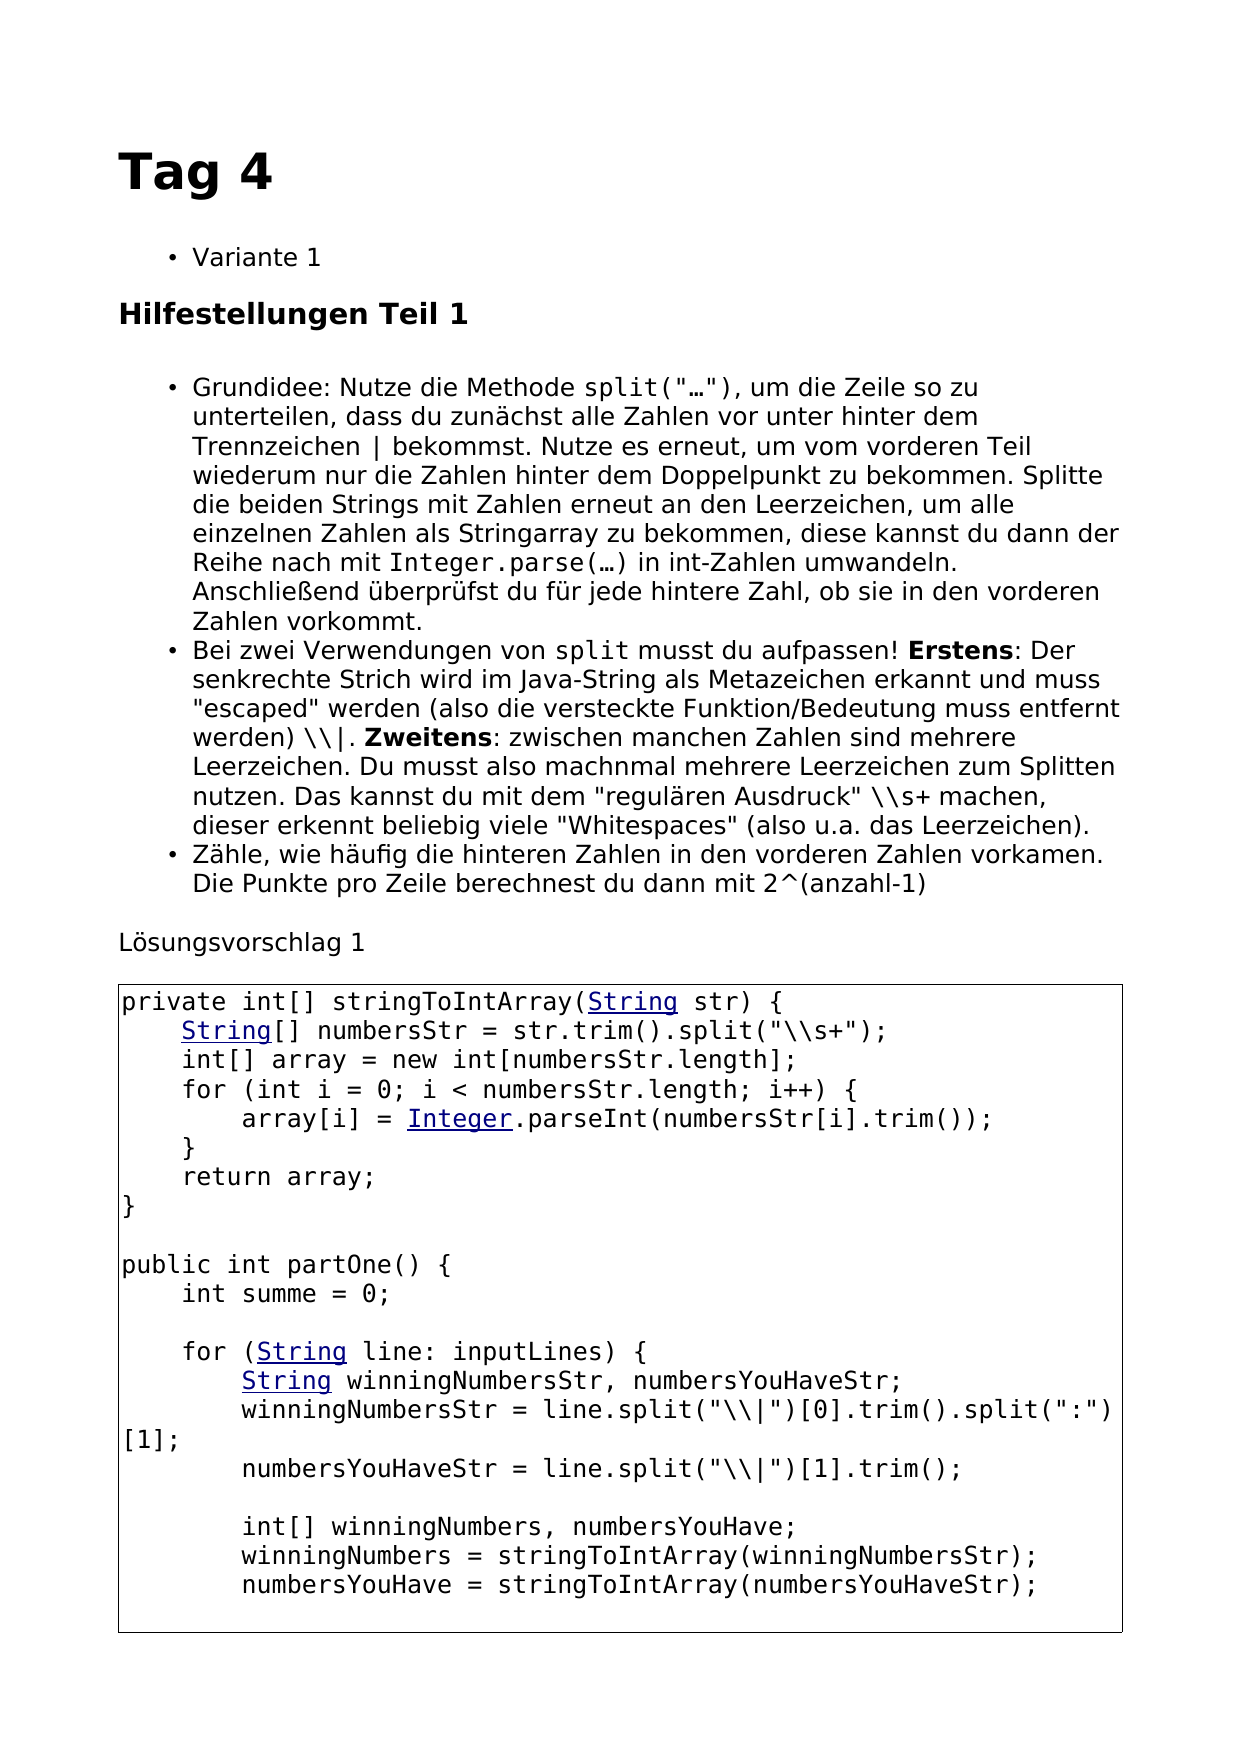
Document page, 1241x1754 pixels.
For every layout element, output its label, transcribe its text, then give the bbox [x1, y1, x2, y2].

list Bei zwei Verwendungen von split musst du aufpassen! Erstens: Der senkrechte Strich wird im Java-String als Metazeichen erkannt und muss "escaped" werden (also die versteckte Funktion/Bedeutung muss entfernt werden) \\|. Zweitens: zwischen manchen Zahlen sind mehrere Leerzeichen. Du musst also machnmal mehrere Leerzeichen zum Splitten nutzen. Das kannst du mit dem "regulären Ausdruck" \\s+ machen, dieser erkennt beliebig viele "Whitespaces" (also u.a. das Leerzeichen). [177, 636, 1122, 840]
list Zähle, wie häufig die hinteren Zahlen in den vorderen Zahlen vorkamen. Die Punkte pro Zeile berechnest du dann mit 2^(anzahl-1) [177, 840, 1122, 898]
text Lösungsvorschlag 1 [118, 928, 1122, 957]
list Variante 1 [177, 243, 1122, 272]
subtitle Hilfestellungen Teil 1 [118, 297, 1122, 331]
table_header private int[] stringToIntArray(String str) { String[] numbersStr = str.trim().split("\\s+"); int[] array = new int[numbersStr.length]; for (int i = 0; i < numbersStr.length; i++) { array[i] = Integer.parseInt(numbersStr[i].trim()); } return array; } public int partOne() { int summe = 0; for (String line: inputLines) { String winningNumbersStr, numbersYouHaveStr; winningNumbersStr = line.split("\\|")[0].trim().split(":")[1]; numbersYouHaveStr = line.split("\\|")[1].trim(); int[] winningNumbers, numbersYouHave; winningNumbers = stringToIntArray(winningNumbersStr); numbersYouHave = stringToIntArray(numbersYouHaveStr); [119, 985, 1122, 1632]
subtitle Tag 4 [118, 143, 1122, 201]
list Grundidee: Nutze die Methode split("…"), um die Zeile so zu unterteilen, dass du zunächst alle Zahlen vor unter hinter dem Trennzeichen | bekommst. Nutze es erneut, um vom vorderen Teil wiederum nur die Zahlen hinter dem Doppelpunkt zu bekommen. Splitte die beiden Strings mit Zahlen erneut an den Leerzeichen, um alle einzelnen Zahlen als Stringarray zu bekommen, diese kannst du dann der Reihe nach mit Integer.parse(…) in int-Zahlen umwandeln. Anschließend überprüfst du für jede hintere Zahl, ob sie in den vorderen Zahlen vorkommt. [177, 373, 1122, 636]
